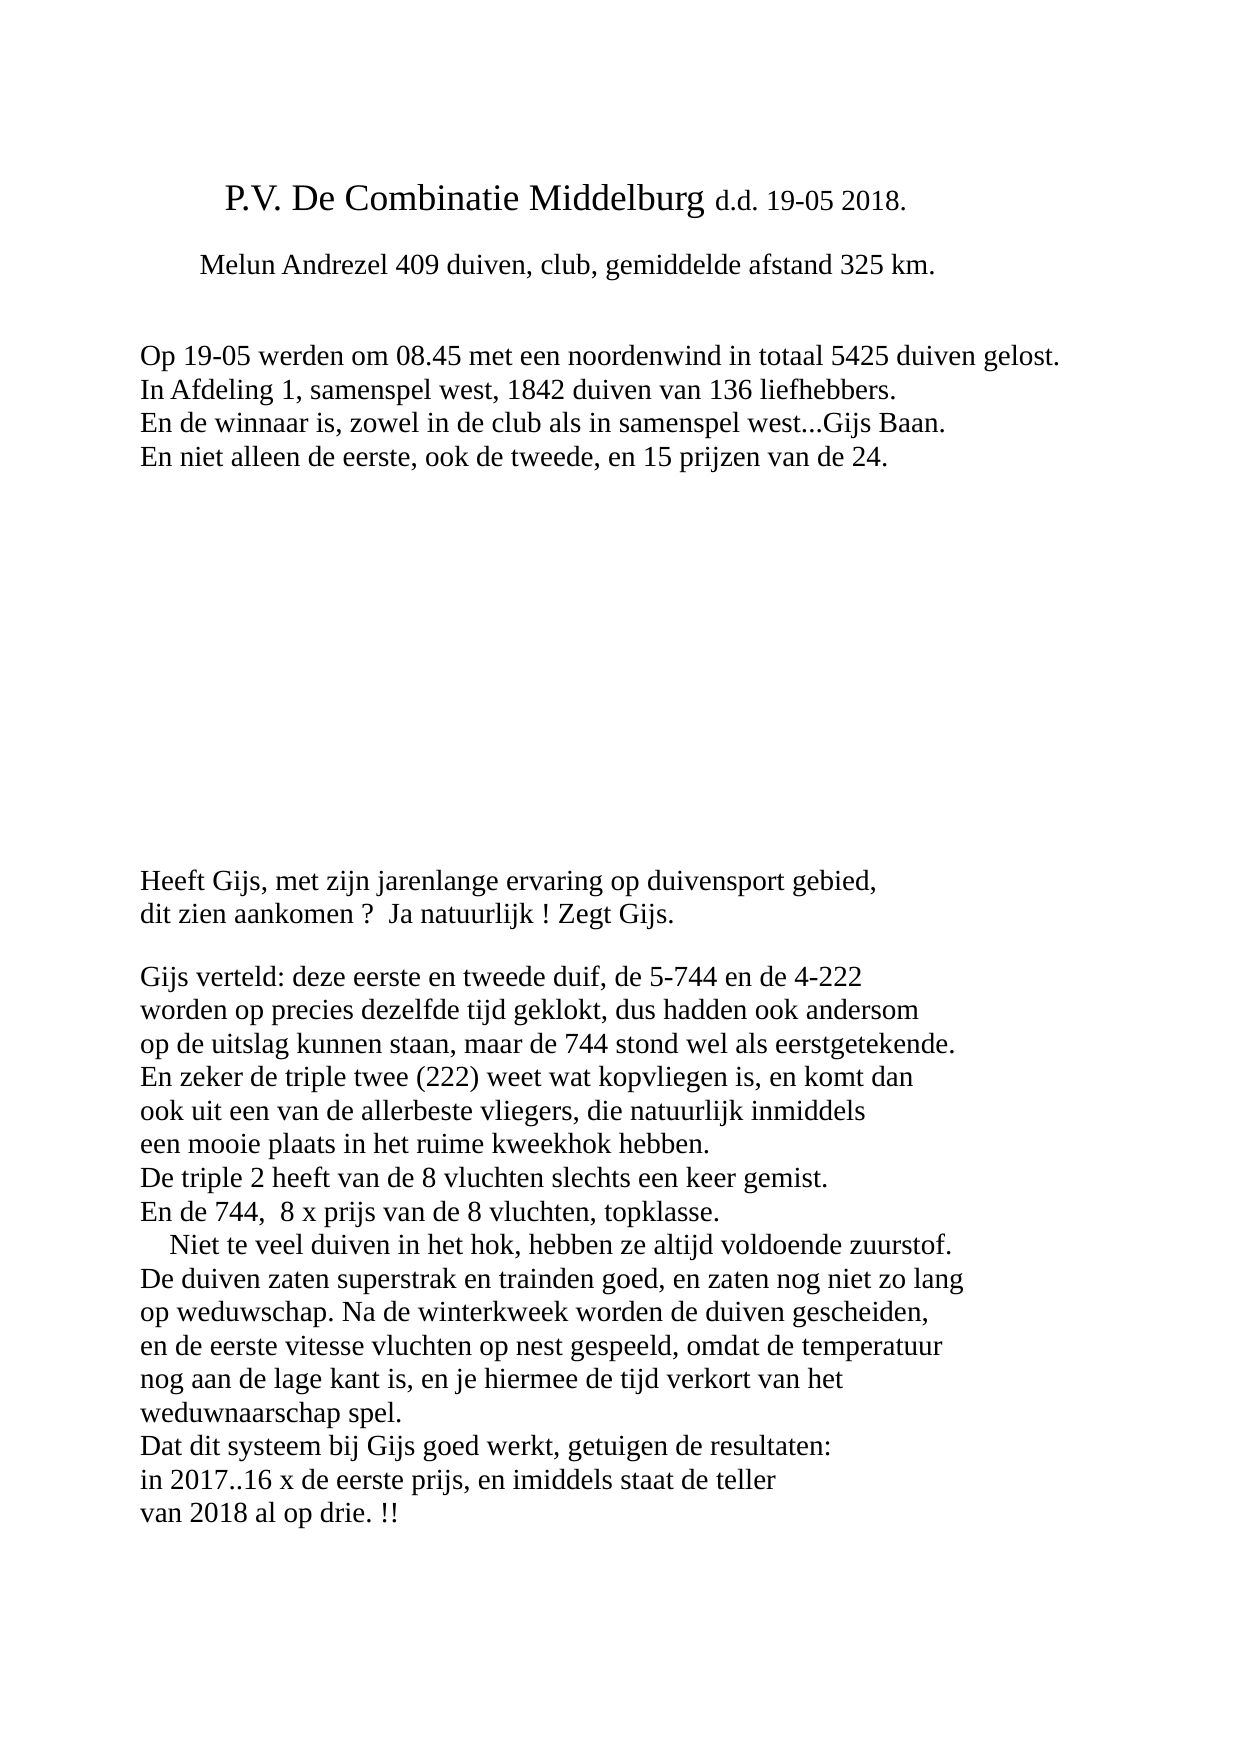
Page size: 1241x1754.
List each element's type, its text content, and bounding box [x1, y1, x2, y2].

text P.V. De Combinatie Middelburg d.d. 19-05 2018. [118, 176, 1122, 219]
text ook uit een van de allerbeste vliegers, die natuurlijk inmiddels [118, 1093, 1122, 1127]
text In Afdeling 1, samenspel west, 1842 duiven van 136 liefhebbers. [118, 372, 1122, 406]
text Dat dit systeem bij Gijs goed werkt, getuigen de resultaten: [118, 1428, 1122, 1462]
text van 2018 al op drie. !! [118, 1496, 1122, 1529]
text Heeft Gijs, met zijn jarenlange ervaring op duivensport gebied, [118, 863, 1122, 897]
text een mooie plaats in het ruime kweekhok hebben. [118, 1127, 1122, 1160]
text Gijs verteld: deze eerste en tweede duif, de 5-744 en de 4-222 [118, 959, 1122, 992]
text Op 19-05 werden om 08.45 met een noordenwind in totaal 5425 duiven gelost. [118, 338, 1122, 372]
text Niet te veel duiven in het hok, hebben ze altijd voldoende zuurstof. [118, 1227, 1122, 1261]
text En de 744, 8 x prijs van de 8 vluchten, topklasse. [118, 1194, 1122, 1227]
text worden op precies dezelfde tijd geklokt, dus hadden ook andersom [118, 992, 1122, 1026]
text weduwnaarschap spel. [118, 1395, 1122, 1428]
text Melun Andrezel 409 duiven, club, gemiddelde afstand 325 km. [118, 247, 1122, 281]
text De triple 2 heeft van de 8 vluchten slechts een keer gemist. [118, 1160, 1122, 1194]
text En niet alleen de eerste, ook de tweede, en 15 prijzen van de 24. [118, 439, 1122, 473]
text dit zien aankomen ? Ja natuurlijk ! Zegt Gijs. [118, 897, 1122, 930]
text en de eerste vitesse vluchten op nest gespeeld, omdat de temperatuur [118, 1328, 1122, 1361]
text op de uitslag kunnen staan, maar de 744 stond wel als eerstgetekende. [118, 1026, 1122, 1059]
text De duiven zaten superstrak en trainden goed, en zaten nog niet zo lang [118, 1261, 1122, 1294]
text in 2017..16 x de eerste prijs, en imiddels staat de teller [118, 1462, 1122, 1496]
text nog aan de lage kant is, en je hiermee de tijd verkort van het [118, 1361, 1122, 1395]
text op weduwschap. Na de winterkweek worden de duiven gescheiden, [118, 1294, 1122, 1328]
text En de winnaar is, zowel in de club als in samenspel west...Gijs Baan. [118, 406, 1122, 439]
text En zeker de triple twee (222) weet wat kopvliegen is, en komt dan [118, 1059, 1122, 1093]
